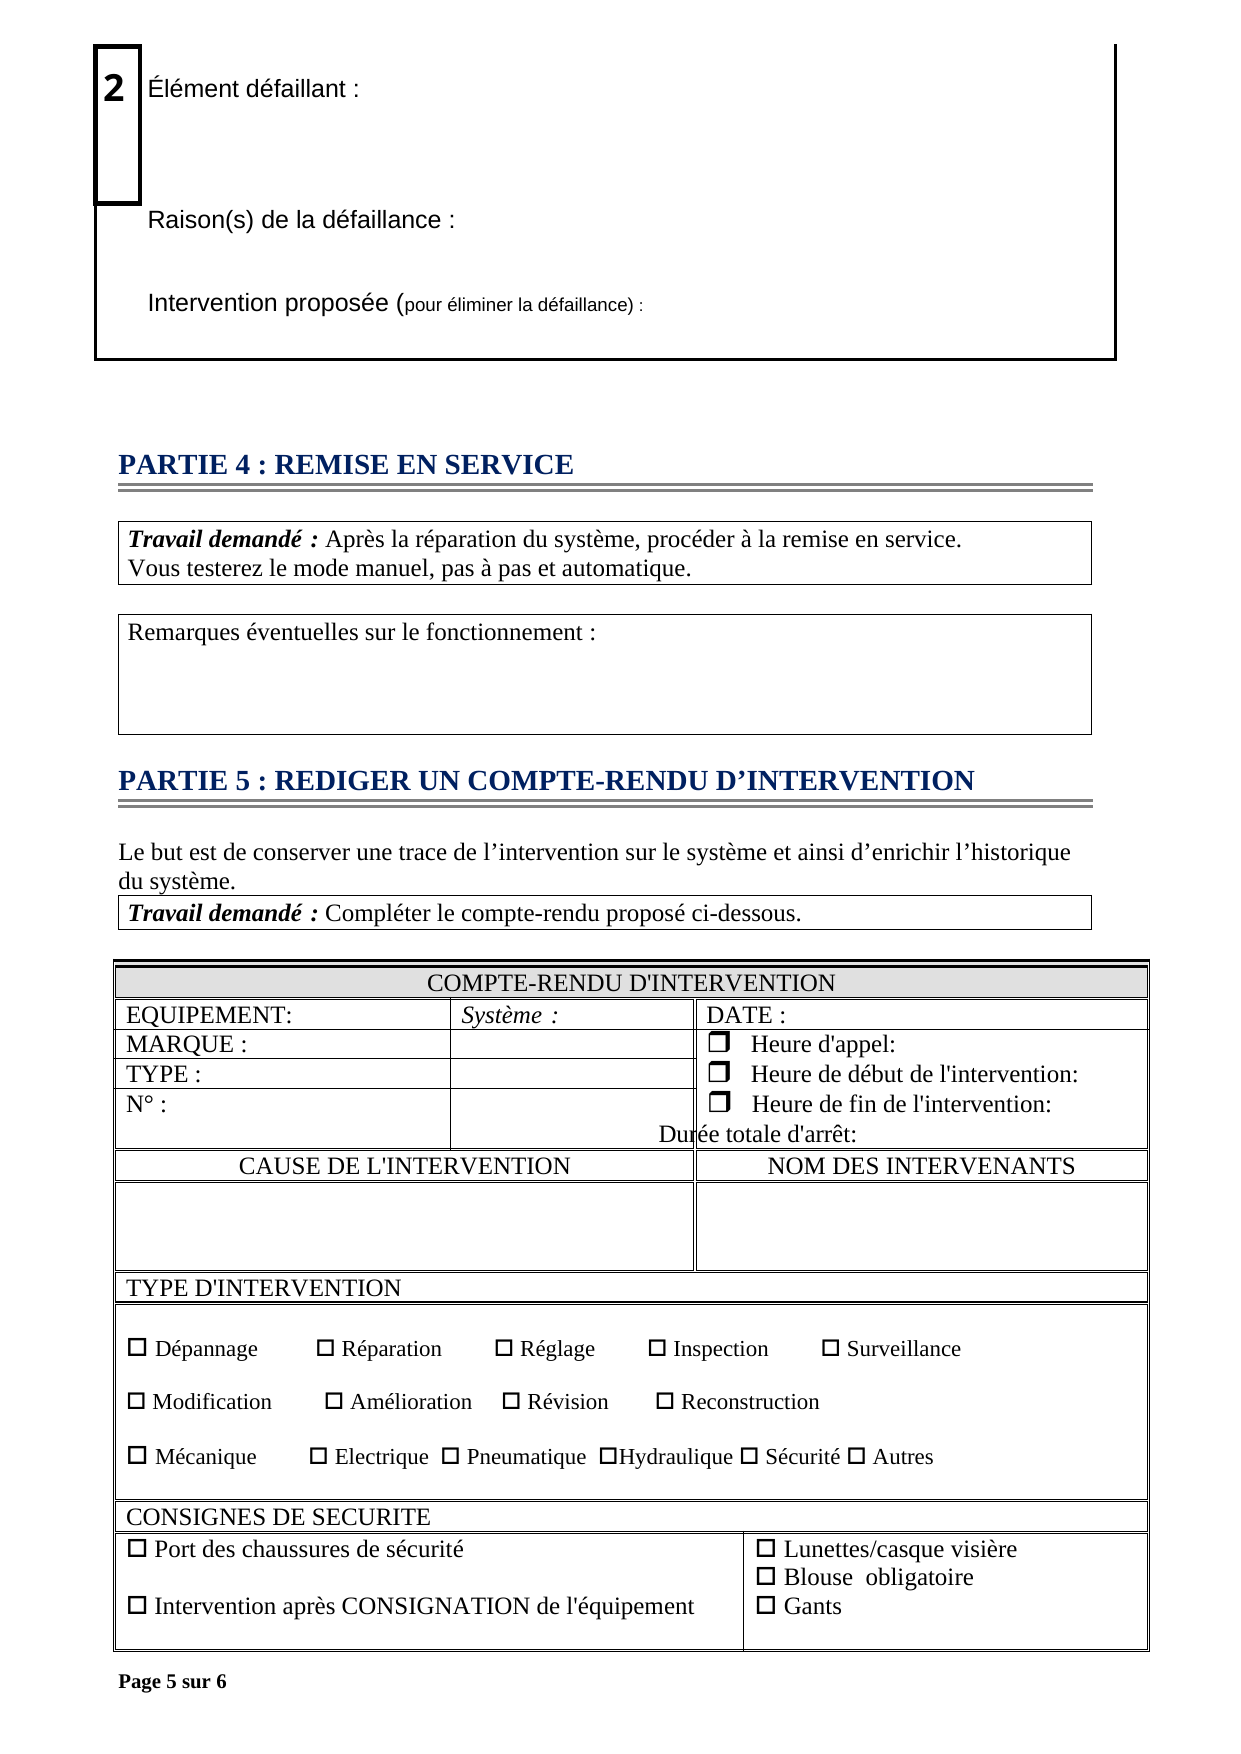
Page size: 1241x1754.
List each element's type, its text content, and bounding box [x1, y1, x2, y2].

text PARTIE 4 : REMISE EN SERVICE [118, 447, 1093, 483]
text Travail demandé : Compléter le compte-rendu proposé ci-dessous. [119, 896, 1091, 929]
table_cell TYPE D'INTERVENTION [116, 1273, 1147, 1301]
text Le but est de conserver une trace de l’intervention sur le système et ainsi d’enrichir l’historique du système. [118, 837, 1092, 895]
table_cell Système : [451, 1000, 693, 1028]
table_cell  Lunettes/casque visière  Blouse obligatoire  Gants [744, 1534, 1147, 1649]
text Travail demandé : Après la réparation du système, procéder à la remise en service. [119, 522, 1091, 550]
table_cell DATE : [697, 1000, 1147, 1028]
table_cell  Port des chaussures de sécurité  Intervention après CONSIGNATION de l'équipement [116, 1534, 743, 1649]
table_cell 2 [98, 49, 138, 201]
table_cell  Heure d'appel:  Heure de début de l'intervention: Heure de fin de l'intervention: Durée totale d'arrêt: [697, 1030, 1147, 1148]
text PARTIE 5 : REDIGER UN COMPTE-RENDU D’INTERVENTION [118, 763, 1093, 799]
table_cell [451, 1089, 693, 1148]
text Remarques éventuelles sur le fonctionnement : [119, 615, 1091, 645]
table_cell  Dépannage  Réparation  Réglage  Inspection  Surveillance  Modification  Amélioration  Révision  Reconstruction  Mécanique  Electrique  Pneumatique Hydraulique  Sécurité  Autres [116, 1305, 1147, 1499]
table_header COMPTE-RENDU D'INTERVENTION [116, 968, 1147, 997]
table_cell MARQUE : [116, 1030, 450, 1058]
text Vous testerez le mode manuel, pas à pas et automatique. [119, 550, 1091, 584]
table_cell [97, 206, 140, 358]
table_cell [697, 1183, 1147, 1269]
table_cell CONSIGNES DE SECURITE [116, 1502, 1147, 1531]
table_cell N° : [116, 1089, 450, 1148]
table_cell EQUIPEMENT: [116, 1000, 450, 1028]
table_cell Raison(s) de la défaillance : Intervention proposée (pour éliminer la défaillance) : [140, 201, 1114, 358]
table_cell [451, 1030, 693, 1058]
table_cell NOM DES INTERVENANTS [697, 1151, 1147, 1180]
table_cell Élément défaillant : [142, 44, 1114, 201]
table_cell [116, 1183, 693, 1269]
table_cell [451, 1059, 693, 1088]
table_cell TYPE : [116, 1059, 450, 1088]
table_cell CAUSE DE L'INTERVENTION [116, 1151, 693, 1180]
